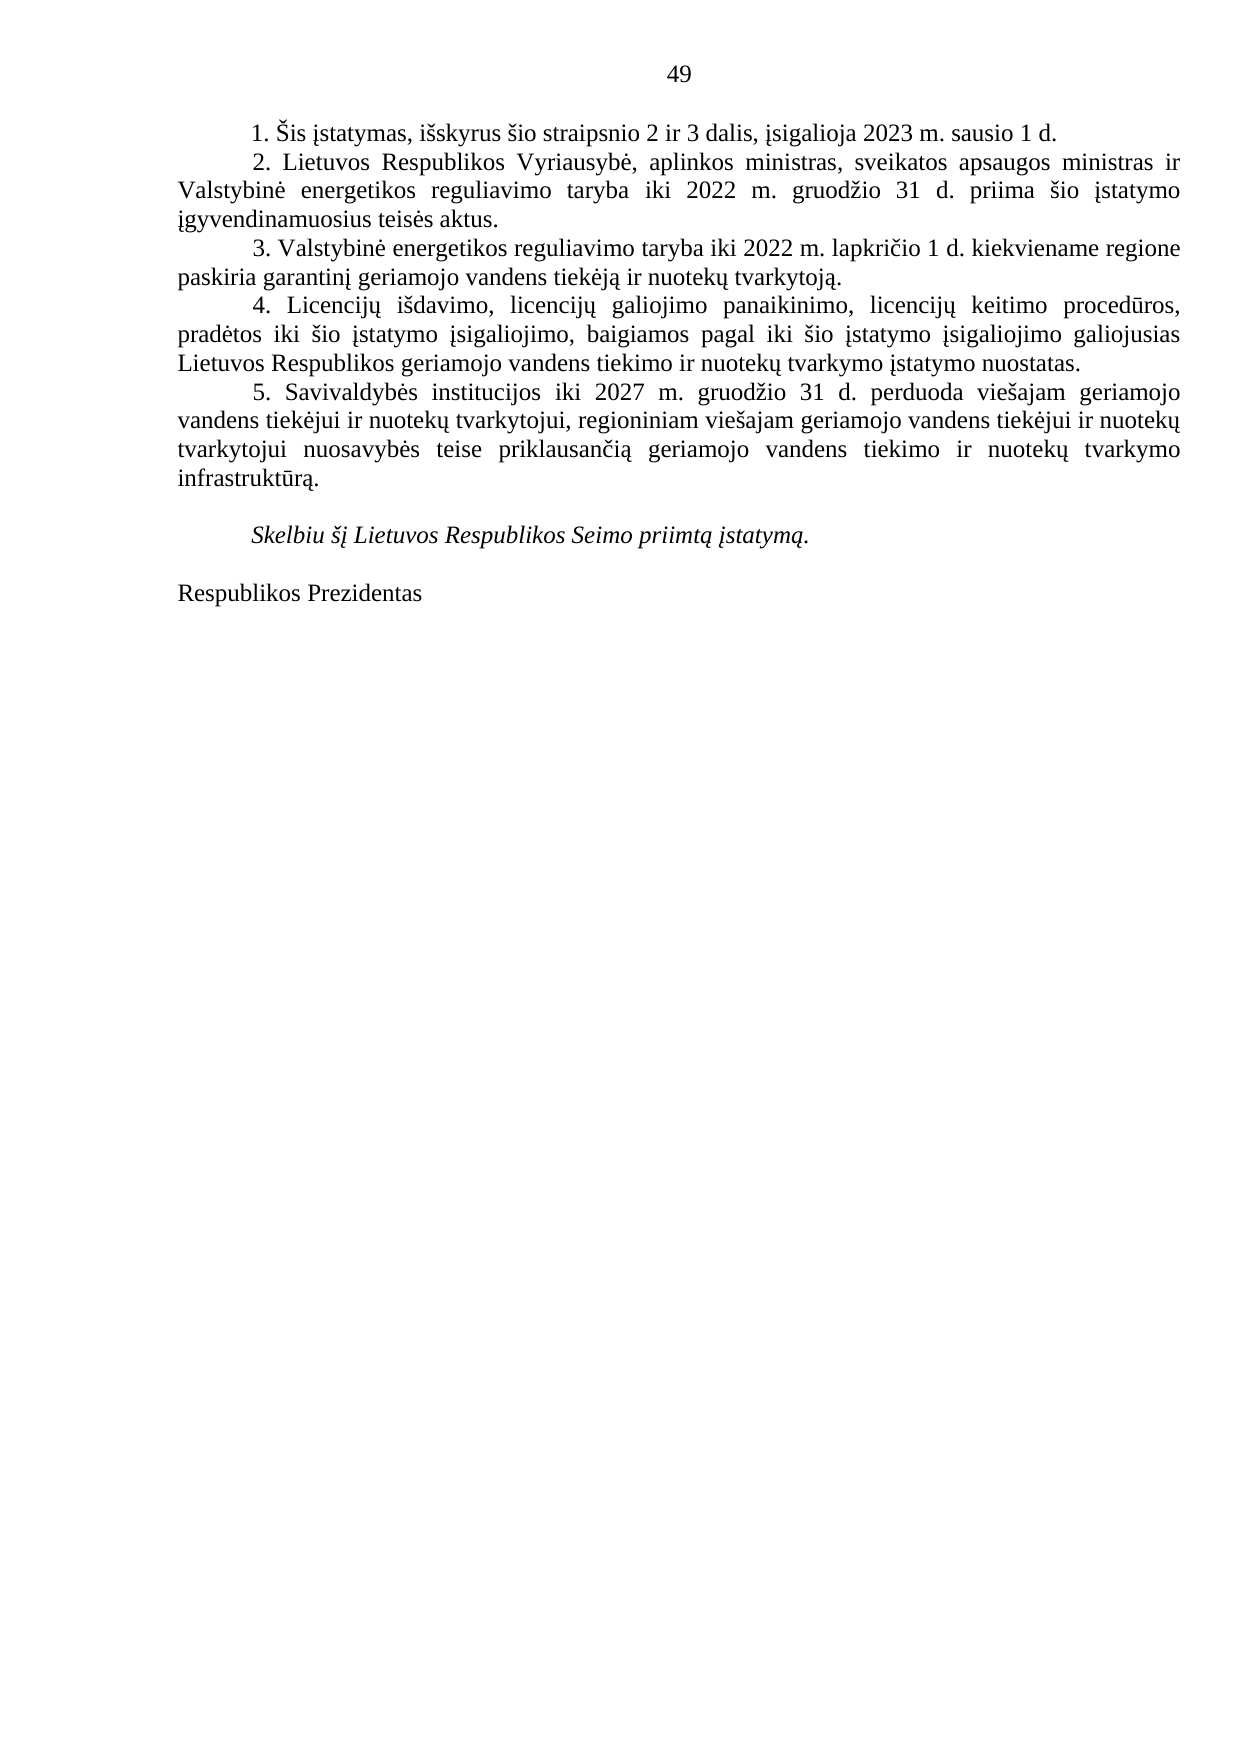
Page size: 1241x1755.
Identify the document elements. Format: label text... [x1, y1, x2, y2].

text 2. Lietuvos Respublikos Vyriausybė, aplinkos ministras, sveikatos apsaugos ministras ir Valstybinė energetikos reguliavimo taryba iki 2022 m. gruodžio 31 d. priima šio įstatymo įgyvendinamuosius teisės aktus. [177, 147, 1181, 233]
text 5. Savivaldybės institucijos iki 2027 m. gruodžio 31 d. perduoda viešajam geriamojo vandens tiekėjui ir nuotekų tvarkytojui, regioniniam viešajam geriamojo vandens tiekėjui ir nuotekų tvarkytojui nuosavybės teise priklausančią geriamojo vandens tiekimo ir nuotekų tvarkymo infrastruktūrą. [177, 377, 1181, 492]
text 3. Valstybinė energetikos reguliavimo taryba iki 2022 m. lapkričio 1 d. kiekviename regione paskiria garantinį geriamojo vandens tiekėją ir nuotekų tvarkytoją. [177, 233, 1181, 291]
text 1. Šis įstatymas, išskyrus šio straipsnio 2 ir 3 dalis, įsigalioja 2023 m. sausio 1 d. [177, 118, 1181, 147]
text Skelbiu šį Lietuvos Respublikos Seimo priimtą įstatymą. [177, 521, 1181, 549]
text Respublikos Prezidentas [177, 578, 1181, 607]
text 4. Licencijų išdavimo, licencijų galiojimo panaikinimo, licencijų keitimo procedūros, pradėtos iki šio įstatymo įsigaliojimo, baigiamos pagal iki šio įstatymo įsigaliojimo galiojusias Lietuvos Respublikos geriamojo vandens tiekimo ir nuotekų tvarkymo įstatymo nuostatas. [177, 291, 1181, 377]
